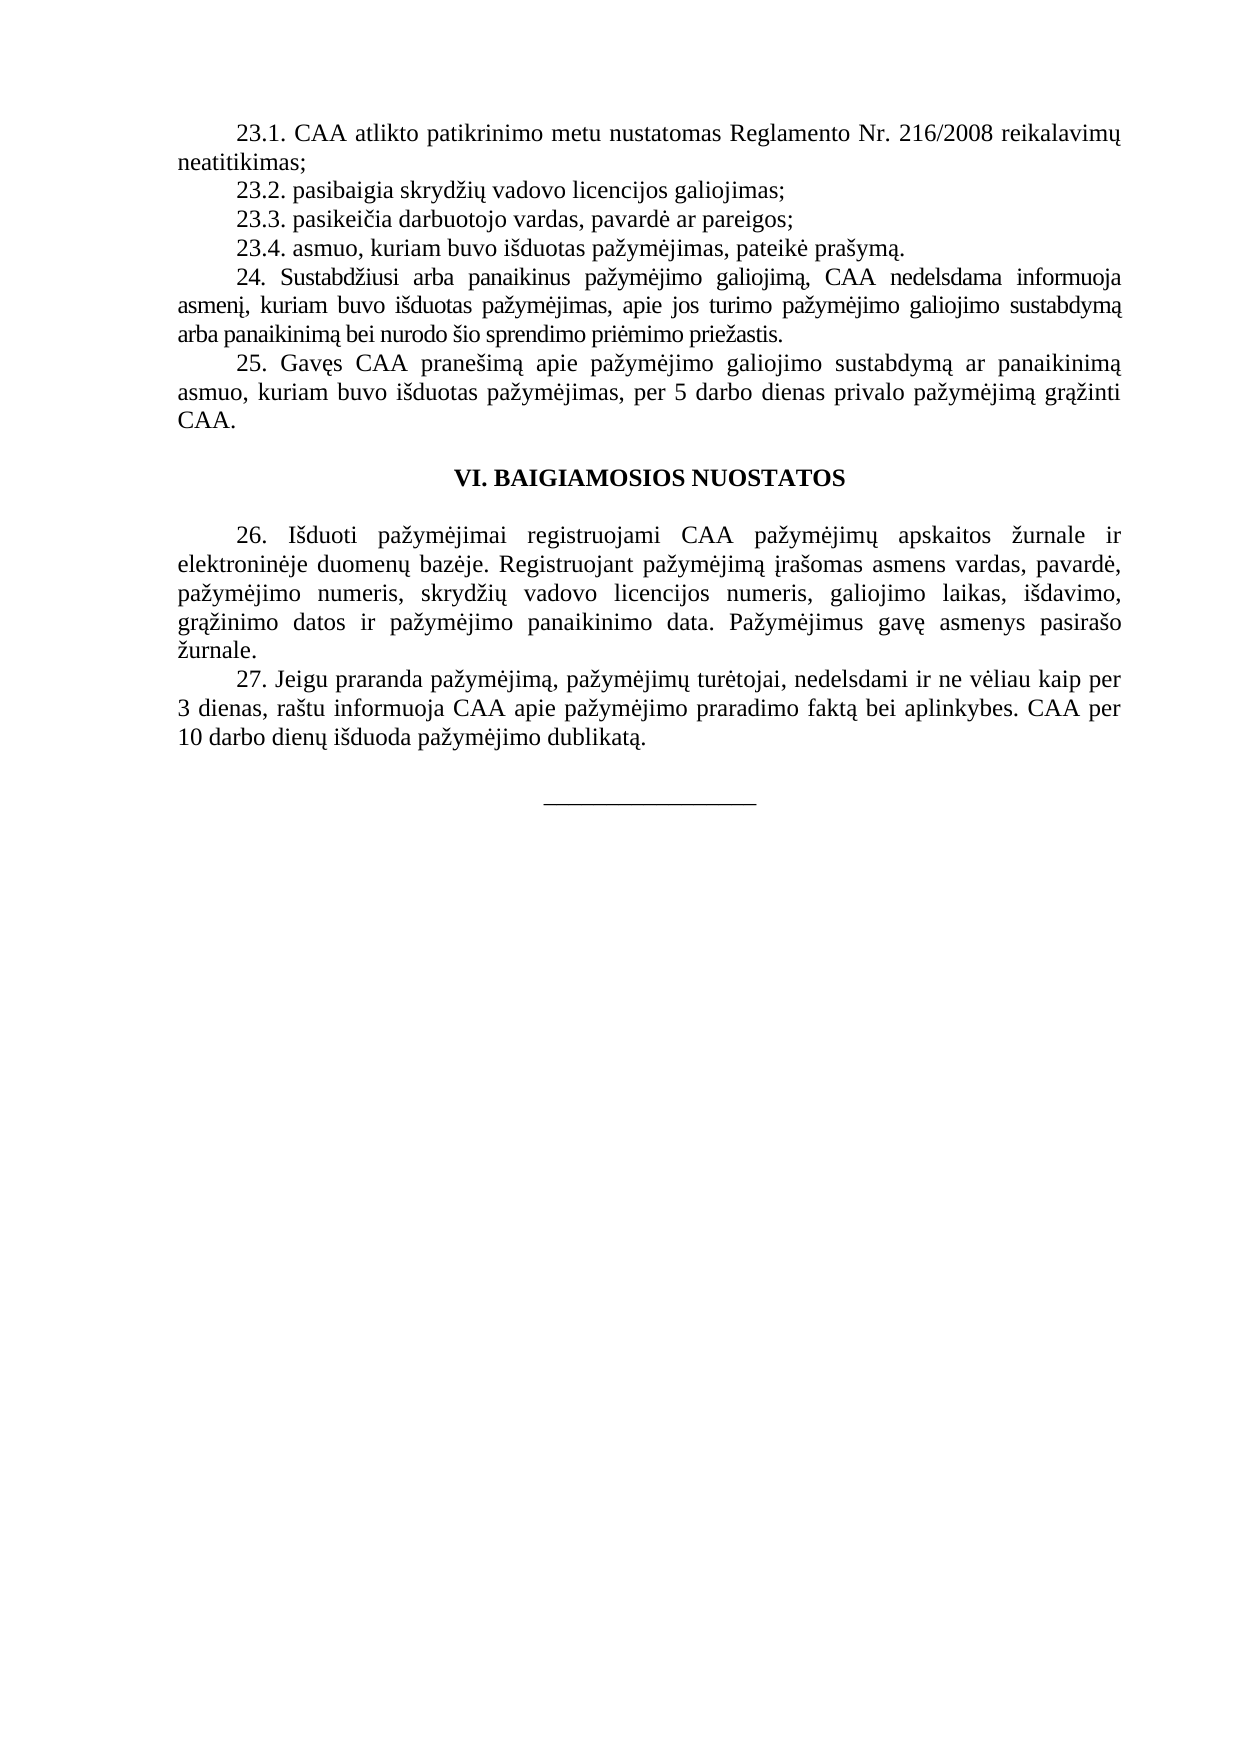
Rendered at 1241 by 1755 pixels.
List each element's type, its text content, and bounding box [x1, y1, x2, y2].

text 23.1. CAA atlikto patikrinimo metu nustatomas Reglamento Nr. 216/2008 reikalavimų neatitikimas; [177, 118, 1122, 176]
text 26. Išduoti pažymėjimai registruojami CAA pažymėjimų apskaitos žurnale ir elektroninėje duomenų bazėje. Registruojant pažymėjimą įrašomas asmens vardas, pavardė, pažymėjimo numeris, skrydžių vadovo licencijos numeris, galiojimo laikas, išdavimo, grąžinimo datos ir pažymėjimo panaikinimo data. Pažymėjimus gavę asmenys pasirašo žurnale. [177, 521, 1122, 664]
text VI. BAIGIAMOSIOS NUOSTATOS [177, 463, 1122, 492]
text 23.2. pasibaigia skrydžių vadovo licencijos galiojimas; [177, 176, 1122, 204]
text 27. Jeigu praranda pažymėjimą, pažymėjimų turėtojai, nedelsdami ir ne vėliau kaip per 3 dienas, raštu informuoja CAA apie pažymėjimo praradimo faktą bei aplinkybes. CAA per 10 darbo dienų išduoda pažymėjimo dublikatą. [177, 664, 1122, 751]
text 25. Gavęs CAA pranešimą apie pažymėjimo galiojimo sustabdymą ar panaikinimą asmuo, kuriam buvo išduotas pažymėjimas, per 5 darbo dienas privalo pažymėjimą grąžinti CAA. [177, 348, 1122, 434]
text 23.3. pasikeičia darbuotojo vardas, pavardė ar pareigos; [177, 204, 1122, 233]
text 23.4. asmuo, kuriam buvo išduotas pažymėjimas, pateikė prašymą. [177, 233, 1122, 262]
text 24. Sustabdžiusi arba panaikinus pažymėjimo galiojimą, CAA nedelsdama informuoja asmenį, kuriam buvo išduotas pažymėjimas, apie jos turimo pažymėjimo galiojimo sustabdymą arba panaikinimą bei nurodo šio sprendimo priėmimo priežastis. [177, 262, 1122, 348]
text _________________ [177, 779, 1122, 808]
